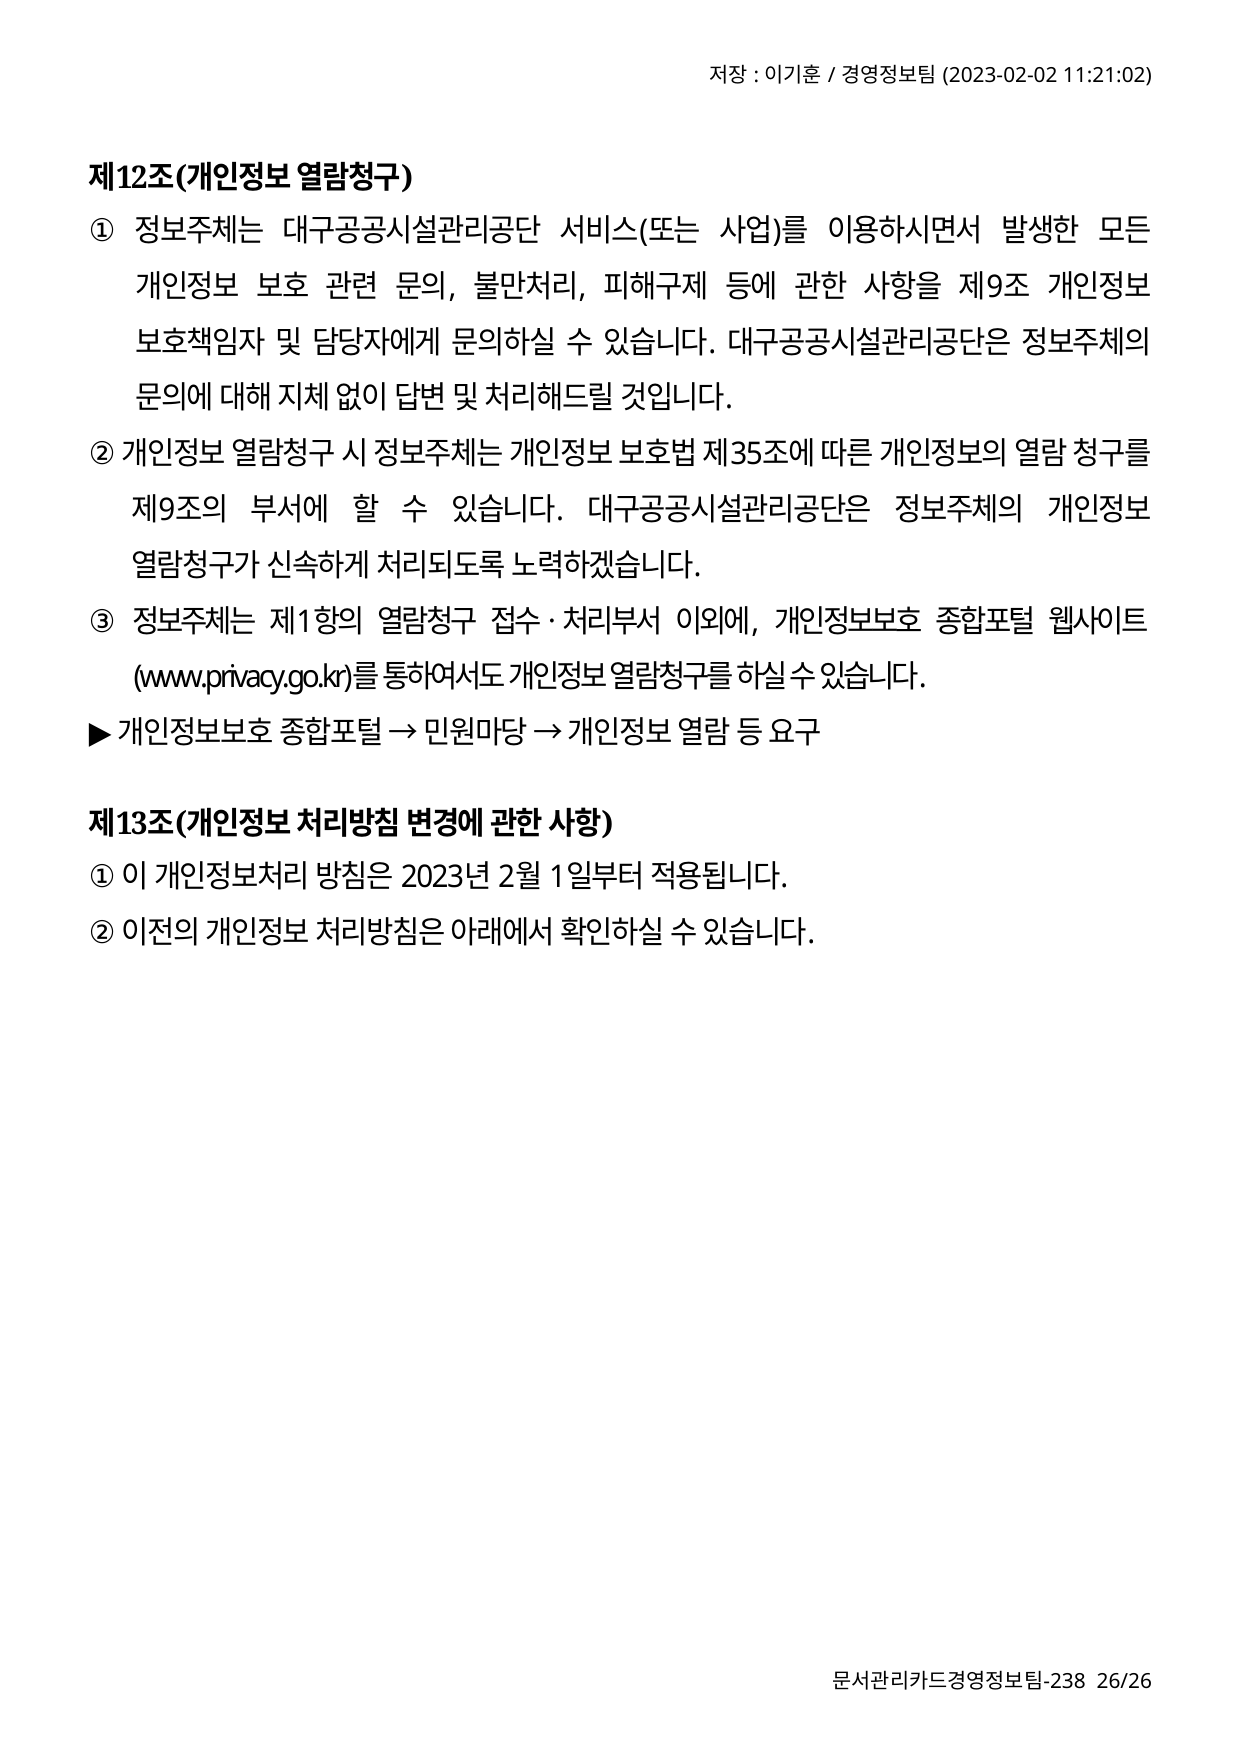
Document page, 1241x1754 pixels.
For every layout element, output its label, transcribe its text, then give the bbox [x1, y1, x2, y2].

text ② 이전의 개인정보 처리방침은 아래에서 확인하실 수 있습니다. [88, 907, 1152, 953]
text ▶ 개인정보보호 종합포털 → 민원마당 → 개인정보 열람 등 요구 [88, 707, 1152, 753]
text 제13조(개인정보 처리방침 변경에 관한 사항) [88, 798, 1152, 844]
text ① 정보주체는 대구공공시설관리공단 서비스(또는 사업)를 이용하시면서 발생한 모든 개인정보 보호 관련 문의, 불만처리, 피해구제 등에 관한 사항을 제9조 개인정보 보호책임자 및 담당자에게 문의하실 수 있습니다. 대구공공시설관리공단은 정보주체의 문의에 대해 지체 없이 답변 및 처리해드릴 것입니다. [88, 205, 1152, 418]
text ② 개인정보 열람청구 시 정보주체는 개인정보 보호법 제35조에 따른 개인정보의 열람 청구를 제9조의 부서에 할 수 있습니다. 대구공공시설관리공단은 정보주체의 개인정보 열람청구가 신속하게 처리되도록 노력하겠습니다. [88, 428, 1152, 585]
text ① 이 개인정보처리 방침은 2023년 2월 1일부터 적용됩니다. [88, 852, 1152, 897]
text ③ 정보주체는 제1항의 열람청구 접수ㆍ처리부서 이외에, 개인정보보호 종합포털 웹사이트(www.privacy.go.kr)를 통하여서도 개인정보 열람청구를 하실 수 있습니다. [88, 596, 1152, 697]
text 제12조(개인정보 열람청구) [88, 152, 1152, 198]
